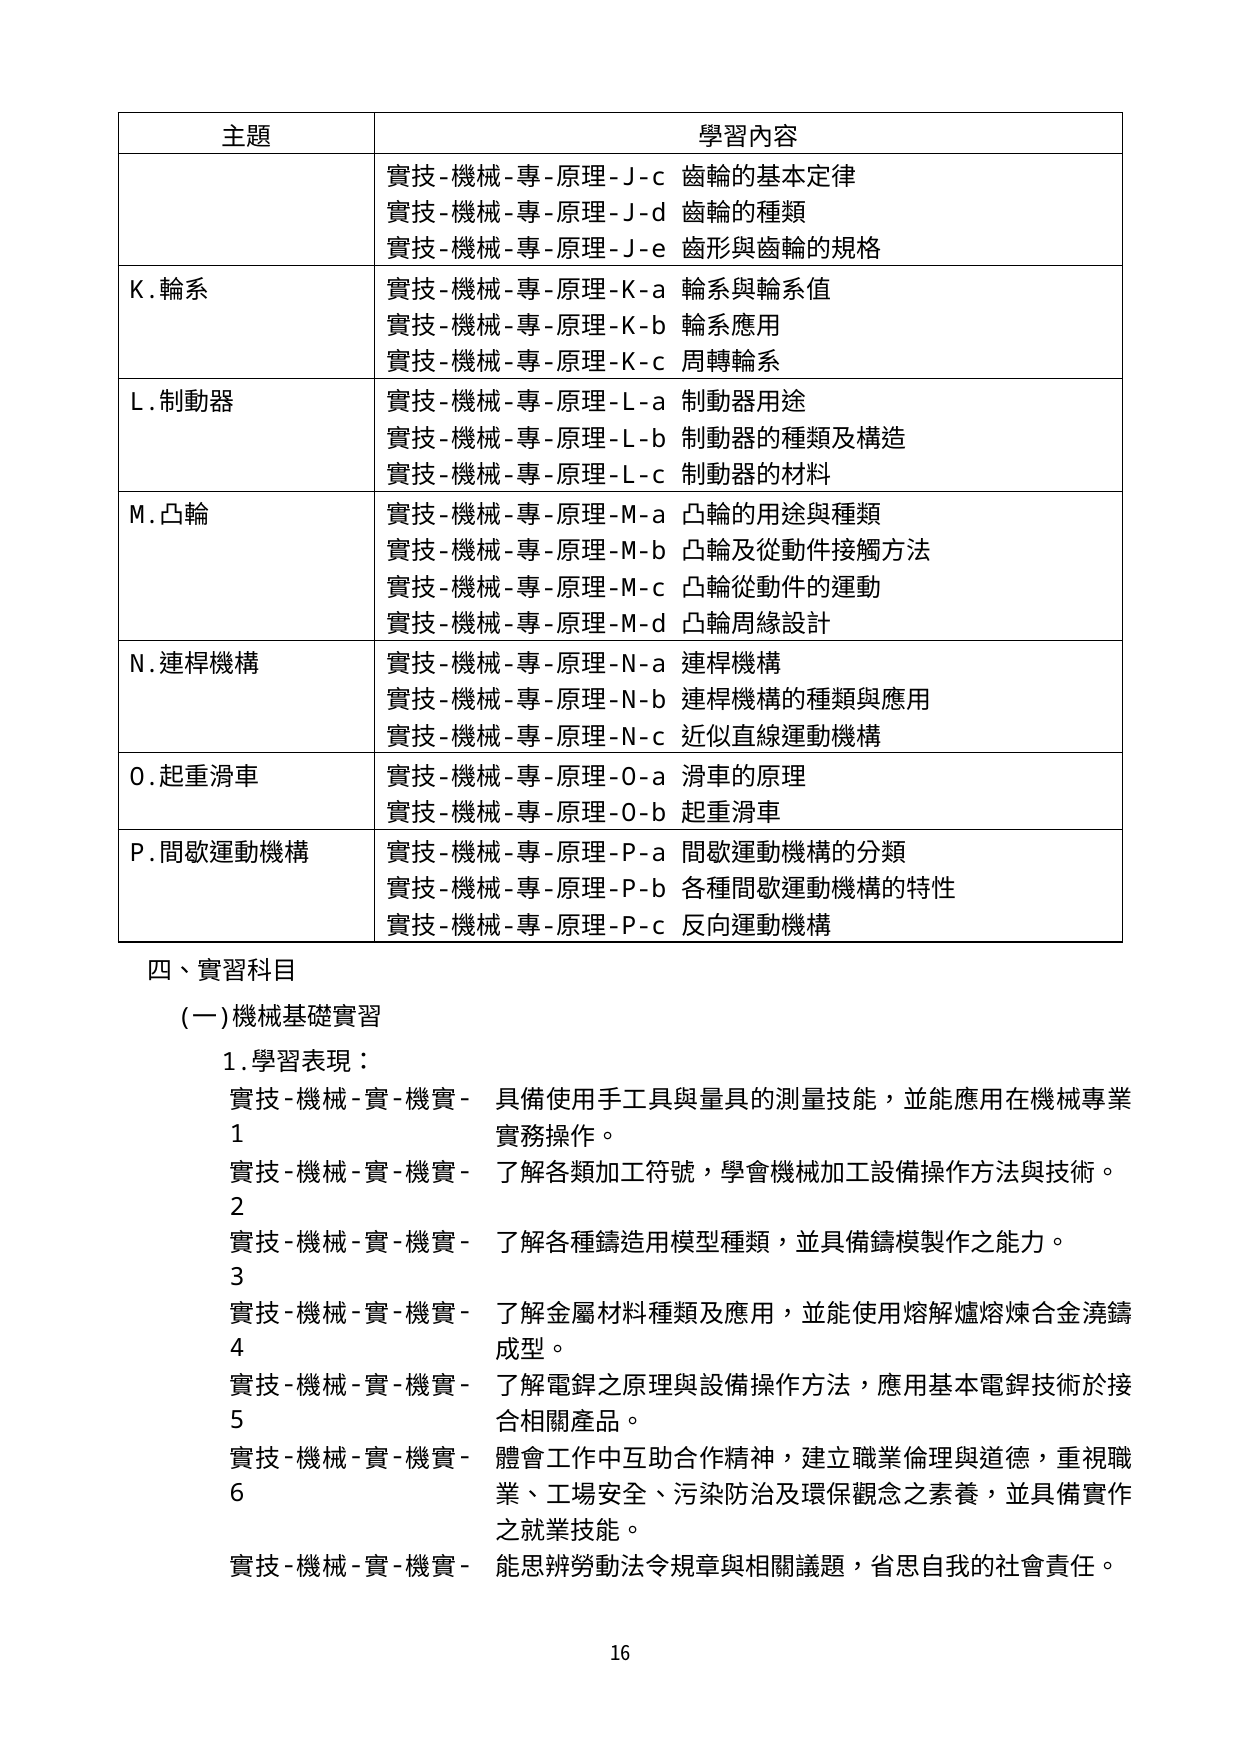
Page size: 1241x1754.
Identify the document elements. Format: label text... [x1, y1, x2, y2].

table_cell 實技-機械-實-機實-4 [218, 1293, 484, 1366]
table_cell 實技-機械-實-機實-2 [218, 1153, 484, 1223]
table_cell O.起重滑車 [119, 753, 374, 829]
table_cell 實技-機械-專-原理-O-a 滑車的原理 實技-機械-專-原理-O-b 起重滑車 [375, 753, 1122, 829]
table_cell 了解各種鑄造用模型種類，並具備鑄模製作之能力。 [484, 1223, 1144, 1293]
table_cell L.制動器 [119, 379, 374, 491]
table_cell M.凸輪 [119, 492, 374, 639]
table_cell [119, 154, 374, 265]
text 四、實習科目 [118, 943, 1122, 988]
text (一)機械基礎實習 [118, 988, 1122, 1034]
table_cell 了解電銲之原理與設備操作方法，應用基本電銲技術於接合相關產品。 [484, 1366, 1144, 1438]
table_cell N.連桿機構 [119, 641, 374, 752]
table_cell 實技-機械-專-原理-N-a 連桿機構 實技-機械-專-原理-N-b 連桿機構的種類與應用 實技-機械-專-原理-N-c 近似直線運動機構 [375, 641, 1122, 752]
text 1.學習表現： [118, 1034, 1122, 1080]
table_header 具備使用手工具與量具的測量技能，並能應用在機械專業實務操作。 [484, 1080, 1144, 1152]
table_cell 實技-機械-實-機實-6 [218, 1438, 484, 1547]
table_cell 實技-機械-專-原理-M-a 凸輪的用途與種類 實技-機械-專-原理-M-b 凸輪及從動件接觸方法 實技-機械-專-原理-M-c 凸輪從動件的運動 實技-機械-專-原理-M-d 凸輪周緣設計 [375, 492, 1122, 639]
table_cell 實技-機械-實-機實- [218, 1547, 484, 1583]
table_cell P.間歇運動機構 [119, 830, 374, 941]
table_cell 實技-機械-實-機實-5 [218, 1366, 484, 1438]
table_cell 體會工作中互助合作精神，建立職業倫理與道德，重視職業、工場安全、污染防治及環保觀念之素養，並具備實作之就業技能。 [484, 1438, 1144, 1547]
table_cell 實技-機械-專-原理-P-a 間歇運動機構的分類 實技-機械-專-原理-P-b 各種間歇運動機構的特性 實技-機械-專-原理-P-c 反向運動機構 [375, 830, 1122, 941]
table_cell K.輪系 [119, 266, 374, 378]
table_cell 實技-機械-實-機實-3 [218, 1223, 484, 1293]
table_cell 能思辨勞動法令規章與相關議題，省思自我的社會責任。 [484, 1547, 1144, 1583]
table_cell 實技-機械-專-原理-K-a 輪系與輪系值 實技-機械-專-原理-K-b 輪系應用 實技-機械-專-原理-K-c 周轉輪系 [375, 266, 1122, 378]
table_cell 實技-機械-專-原理-L-a 制動器用途 實技-機械-專-原理-L-b 制動器的種類及構造 實技-機械-專-原理-L-c 制動器的材料 [375, 379, 1122, 491]
table_header 主題 [119, 113, 374, 152]
table_cell 實技-機械-專-原理-J-c 齒輪的基本定律 實技-機械-專-原理-J-d 齒輪的種類 實技-機械-專-原理-J-e 齒形與齒輪的規格 [375, 154, 1122, 265]
table_header 實技-機械-實-機實-1 [218, 1080, 484, 1152]
table_header 學習內容 [375, 113, 1122, 152]
table_cell 了解各類加工符號，學會機械加工設備操作方法與技術。 [484, 1153, 1144, 1223]
table_cell 了解金屬材料種類及應用，並能使用熔解爐熔煉合金澆鑄成型。 [484, 1293, 1144, 1366]
